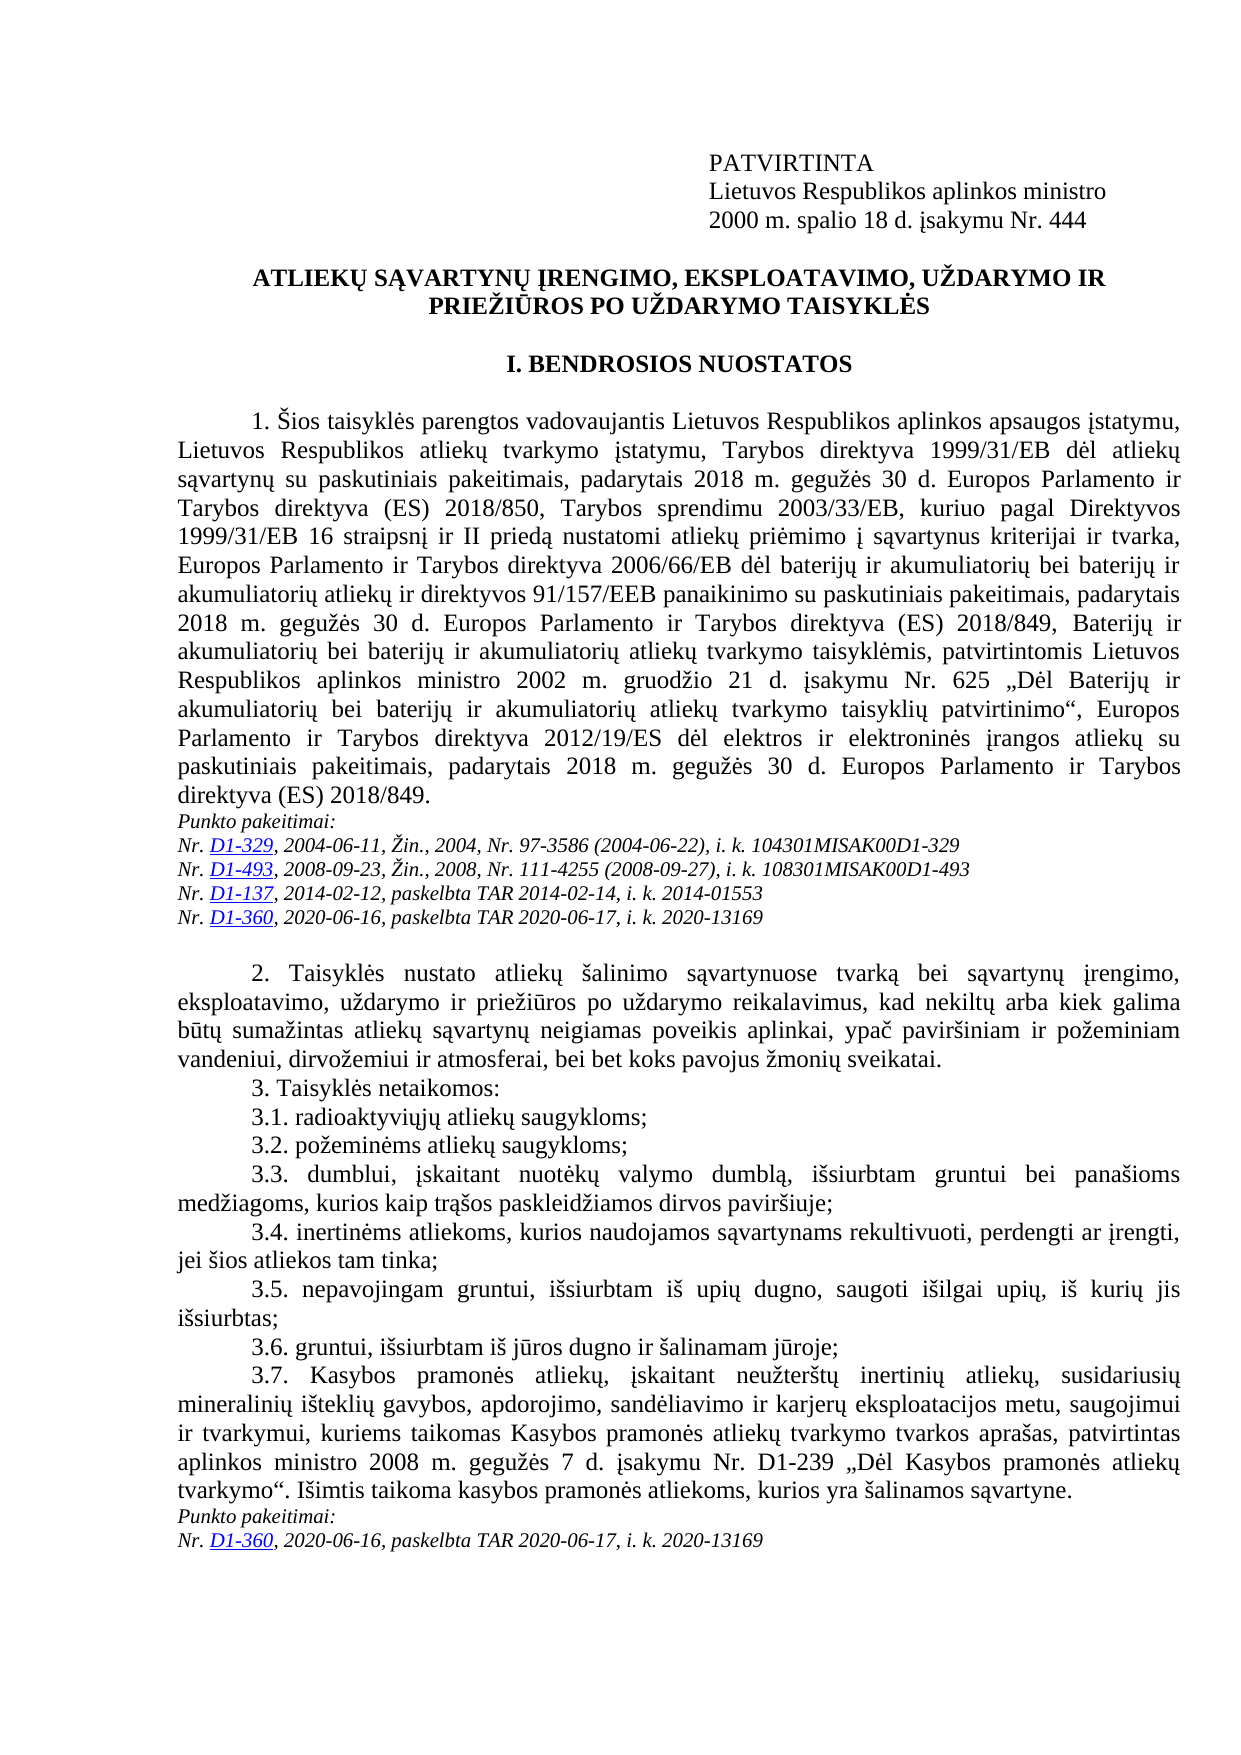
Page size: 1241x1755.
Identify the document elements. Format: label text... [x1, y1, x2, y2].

text 3.1. radioaktyviųjų atliekų saugykloms; [177, 1102, 1181, 1130]
text 3.2. požeminėms atliekų saugykloms; [177, 1130, 1181, 1159]
text Lietuvos Respublikos aplinkos ministro [177, 176, 1181, 205]
text 3.5. nepavojingam gruntui, išsiurbtam iš upių dugno, saugoti išilgai upių, iš kurių jis išsiurbtas; [177, 1274, 1181, 1332]
text ATLIEKŲ sąvartynų ĮRENGIMO, eksploataVIMO, uždarymo ir priežiūros po uždarymo taisyklĖS [177, 263, 1181, 320]
text Nr. D1-493, 2008-09-23, Žin., 2008, Nr. 111-4255 (2008-09-27), i. k. 108301MISAK00D1-493 [177, 857, 1181, 881]
text Nr. D1-360, 2020-06-16, paskelbta TAR 2020-06-17, i. k. 2020-13169 [177, 905, 1181, 929]
text 3.7. Kasybos pramonės atliekų, įskaitant neužterštų inertinių atliekų, susidariusių mineralinių išteklių gavybos, apdorojimo, sandėliavimo ir karjerų eksploatacijos metu, saugojimui ir tvarkymui, kuriems taikomas Kasybos pramonės atliekų tvarkymo tvarkos aprašas, patvirtintas aplinkos ministro 2008 m. gegužės 7 d. įsakymu Nr. D1-239 „Dėl Kasybos pramonės atliekų tvarkymo“. Išimtis taikoma kasybos pramonės atliekoms, kurios yra šalinamos sąvartyne. [177, 1360, 1181, 1504]
text 1. Šios taisyklės parengtos vadovaujantis Lietuvos Respublikos aplinkos apsaugos įstatymu, Lietuvos Respublikos atliekų tvarkymo įstatymu, Tarybos direktyva 1999/31/EB dėl atliekų sąvartynų su paskutiniais pakeitimais, padarytais 2018 m. gegužės 30 d. Europos Parlamento ir Tarybos direktyva (ES) 2018/850, Tarybos sprendimu 2003/33/EB, kuriuo pagal Direktyvos 1999/31/EB 16 straipsnį ir II priedą nustatomi atliekų priėmimo į sąvartynus kriterijai ir tvarka, Europos Parlamento ir Tarybos direktyva 2006/66/EB dėl baterijų ir akumuliatorių bei baterijų ir akumuliatorių atliekų ir direktyvos 91/157/EEB panaikinimo su paskutiniais pakeitimais, padarytais 2018 m. gegužės 30 d. Europos Parlamento ir Tarybos direktyva (ES) 2018/849, Baterijų ir akumuliatorių bei baterijų ir akumuliatorių atliekų tvarkymo taisyklėmis, patvirtintomis Lietuvos Respublikos aplinkos ministro 2002 m. gruodžio 21 d. įsakymu Nr. 625 „Dėl Baterijų ir akumuliatorių bei baterijų ir akumuliatorių atliekų tvarkymo taisyklių patvirtinimo“, Europos Parlamento ir Tarybos direktyva 2012/19/ES dėl elektros ir elektroninės įrangos atliekų su paskutiniais pakeitimais, padarytais 2018 m. gegužės 30 d. Europos Parlamento ir Tarybos direktyva (ES) 2018/849. [177, 406, 1181, 809]
text Punkto pakeitimai: [177, 809, 1181, 833]
text I. Bendrosios nuostatos [177, 349, 1181, 378]
text Punkto pakeitimai: [177, 1504, 1181, 1528]
text Nr. D1-137, 2014-02-12, paskelbta TAR 2014-02-14, i. k. 2014-01553 [177, 881, 1181, 905]
text 2. Taisyklės nustato atliekų šalinimo sąvartynuose tvarką bei sąvartynų įrengimo, eksploatavimo, uždarymo ir priežiūros po uždarymo reikalavimus, kad nekiltų arba kiek galima būtų sumažintas atliekų sąvartynų neigiamas poveikis aplinkai, ypač paviršiniam ir požeminiam vandeniui, dirvožemiui ir atmosferai, bei bet koks pavojus žmonių sveikatai. [177, 958, 1181, 1073]
text Nr. D1-360, 2020-06-16, paskelbta TAR 2020-06-17, i. k. 2020-13169 [177, 1528, 1181, 1552]
text 3.4. inertinėms atliekoms, kurios naudojamos sąvartynams rekultivuoti, perdengti ar įrengti, jei šios atliekos tam tinka; [177, 1217, 1181, 1274]
text 3.3. dumblui, įskaitant nuotėkų valymo dumblą, išsiurbtam gruntui bei panašioms medžiagoms, kurios kaip trąšos paskleidžiamos dirvos paviršiuje; [177, 1159, 1181, 1217]
text 2000 m. spalio 18 d. įsakymu Nr. 444 [177, 205, 1181, 234]
text Nr. D1-329, 2004-06-11, Žin., 2004, Nr. 97-3586 (2004-06-22), i. k. 104301MISAK00D1-329 [177, 833, 1181, 857]
text PATVIRTINTA [177, 148, 1181, 176]
text 3. Taisyklės netaikomos: [177, 1073, 1181, 1102]
text 3.6. gruntui, išsiurbtam iš jūros dugno ir šalinamam jūroje; [177, 1332, 1181, 1360]
